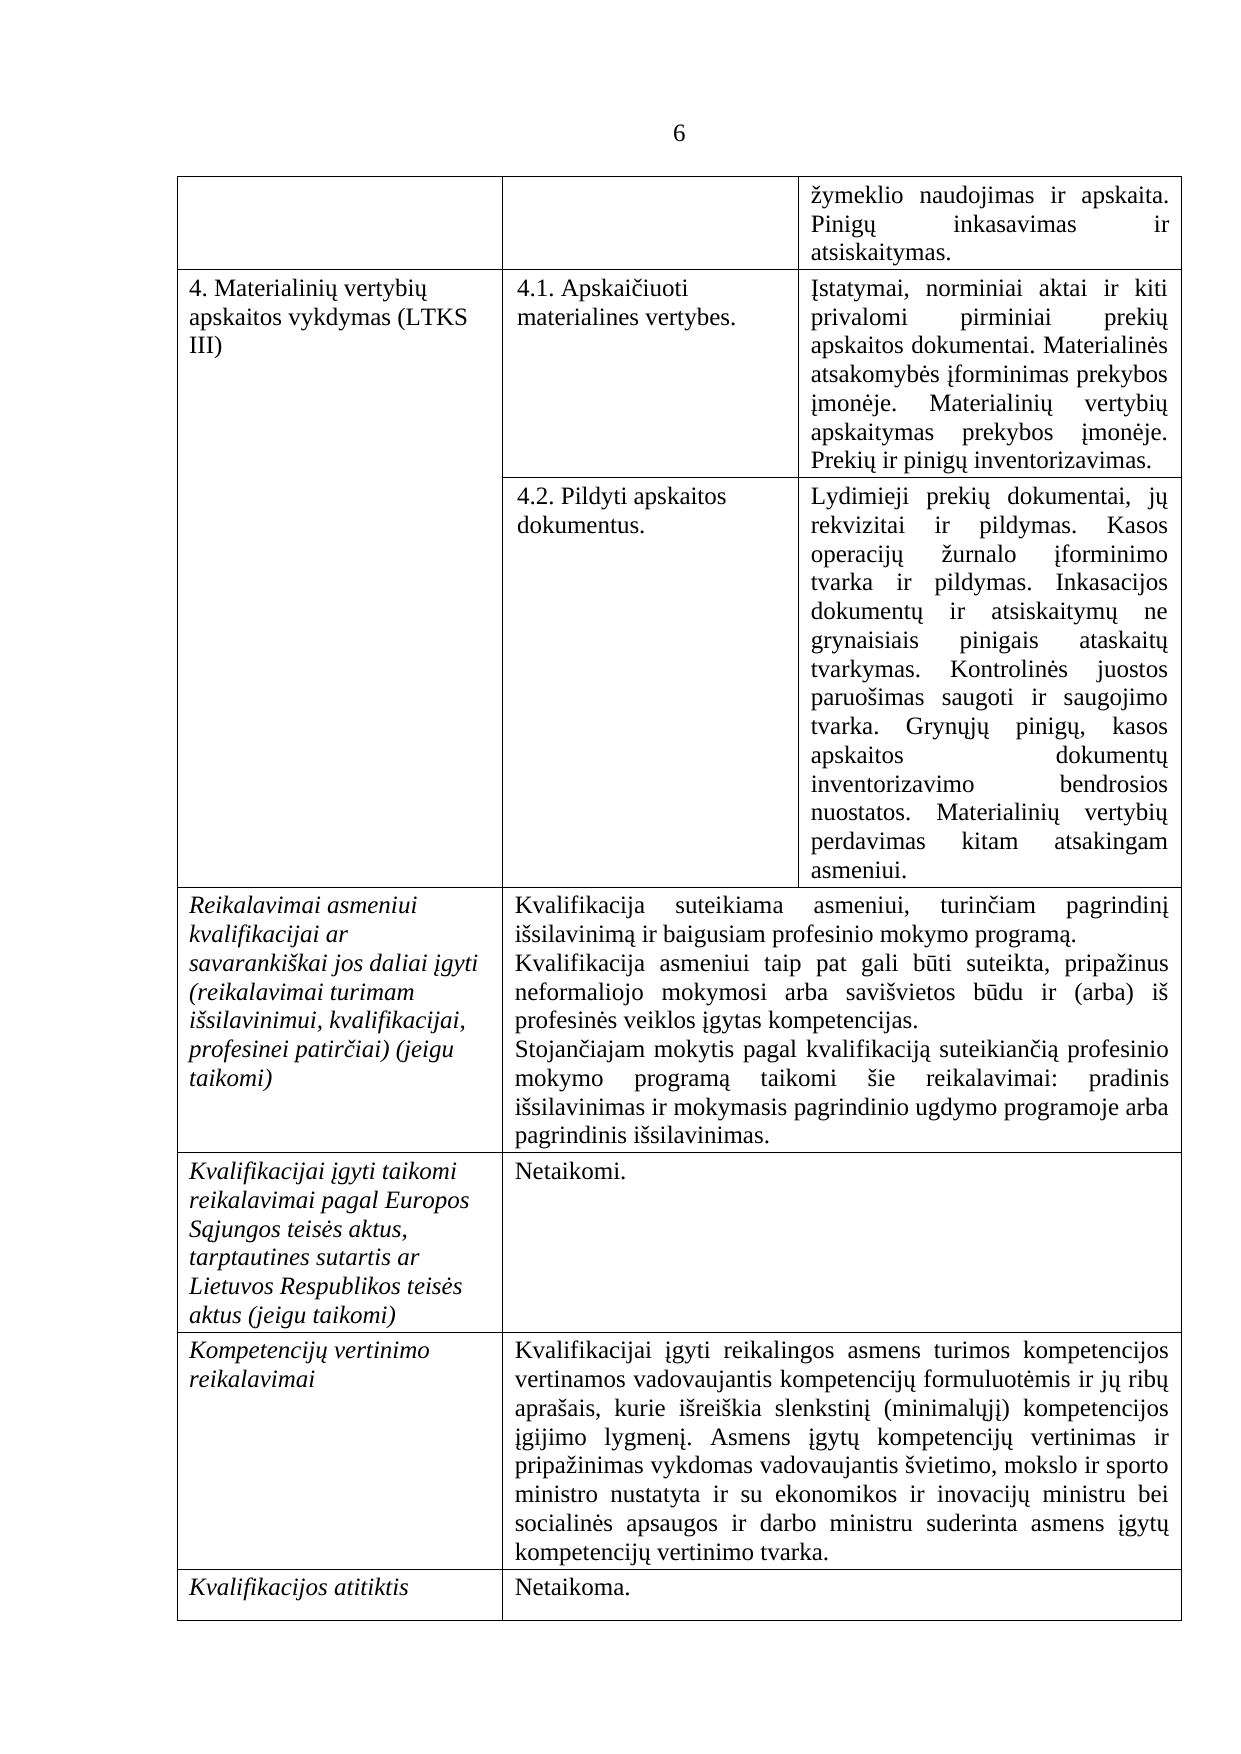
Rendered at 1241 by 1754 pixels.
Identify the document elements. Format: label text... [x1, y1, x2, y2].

table_cell Lydimieji prekių dokumentai, jų rekvizitai ir pildymas. Kasos operacijų žurnalo įforminimo tvarka ir pildymas. Inkasacijos dokumentų ir atsiskaitymų ne grynaisiais pinigais ataskaitų tvarkymas. Kontrolinės juostos paruošimas saugoti ir saugojimo tvarka. Grynųjų pinigų, kasos apskaitos dokumentų inventorizavimo bendrosios nuostatos. Materialinių vertybių perdavimas kitam atsakingam asmeniui. [799, 478, 1181, 887]
table_cell Netaikoma. [503, 1570, 1181, 1619]
table_cell Kvalifikacijai įgyti reikalingos asmens turimos kompetencijos vertinamos vadovaujantis kompetencijų formuluotėmis ir jų ribų aprašais, kurie išreiškia slenkstinį (minimalųjį) kompetencijos įgijimo lygmenį. Asmens įgytų kompetencijų vertinimas ir pripažinimas vykdomas vadovaujantis švietimo, mokslo ir sporto ministro nustatyta ir su ekonomikos ir inovacijų ministru bei socialinės apsaugos ir darbo ministru suderinta asmens įgytų kompetencijų vertinimo tvarka. [503, 1333, 1181, 1568]
table_cell [503, 177, 798, 269]
table_cell 4. Materialinių vertybių apskaitos vykdymas (LTKS III) [178, 270, 502, 887]
table_cell Įstatymai, norminiai aktai ir kiti privalomi pirminiai prekių apskaitos dokumentai. Materialinės atsakomybės įforminimas prekybos įmonėje. Materialinių vertybių apskaitymas prekybos įmonėje. Prekių ir pinigų inventorizavimas. [799, 270, 1181, 477]
table_cell Kvalifikacija suteikiama asmeniui, turinčiam pagrindinį išsilavinimą ir baigusiam profesinio mokymo programą. Kvalifikacija asmeniui taip pat gali būti suteikta, pripažinus neformaliojo mokymosi arba savišvietos būdu ir (arba) iš profesinės veiklos įgytas kompetencijas. Stojančiajam mokytis pagal kvalifikaciją suteikiančią profesinio mokymo programą taikomi šie reikalavimai: pradinis išsilavinimas ir mokymasis pagrindinio ugdymo programoje arba pagrindinis išsilavinimas. [503, 888, 1181, 1152]
table_cell 4.1. Apskaičiuoti materialines vertybes. [503, 270, 798, 477]
table_cell Kvalifikacijos atitiktis [178, 1570, 502, 1619]
table_cell 4.2. Pildyti apskaitos dokumentus. [503, 478, 798, 887]
table_cell Kompetencijų vertinimo reikalavimai [178, 1333, 502, 1568]
table_cell [178, 177, 502, 269]
table_cell Netaikomi. [503, 1153, 1181, 1332]
table_cell Reikalavimai asmeniui kvalifikacijai ar savarankiškai jos daliai įgyti (reikalavimai turimam išsilavinimui, kvalifikacijai, profesinei patirčiai) (jeigu taikomi) [178, 888, 502, 1152]
table_cell žymeklio naudojimas ir apskaita. Pinigų inkasavimas ir atsiskaitymas. [799, 177, 1181, 269]
table_cell Kvalifikacijai įgyti taikomi reikalavimai pagal Europos Sąjungos teisės aktus, tarptautines sutartis ar Lietuvos Respublikos teisės aktus (jeigu taikomi) [178, 1153, 502, 1332]
